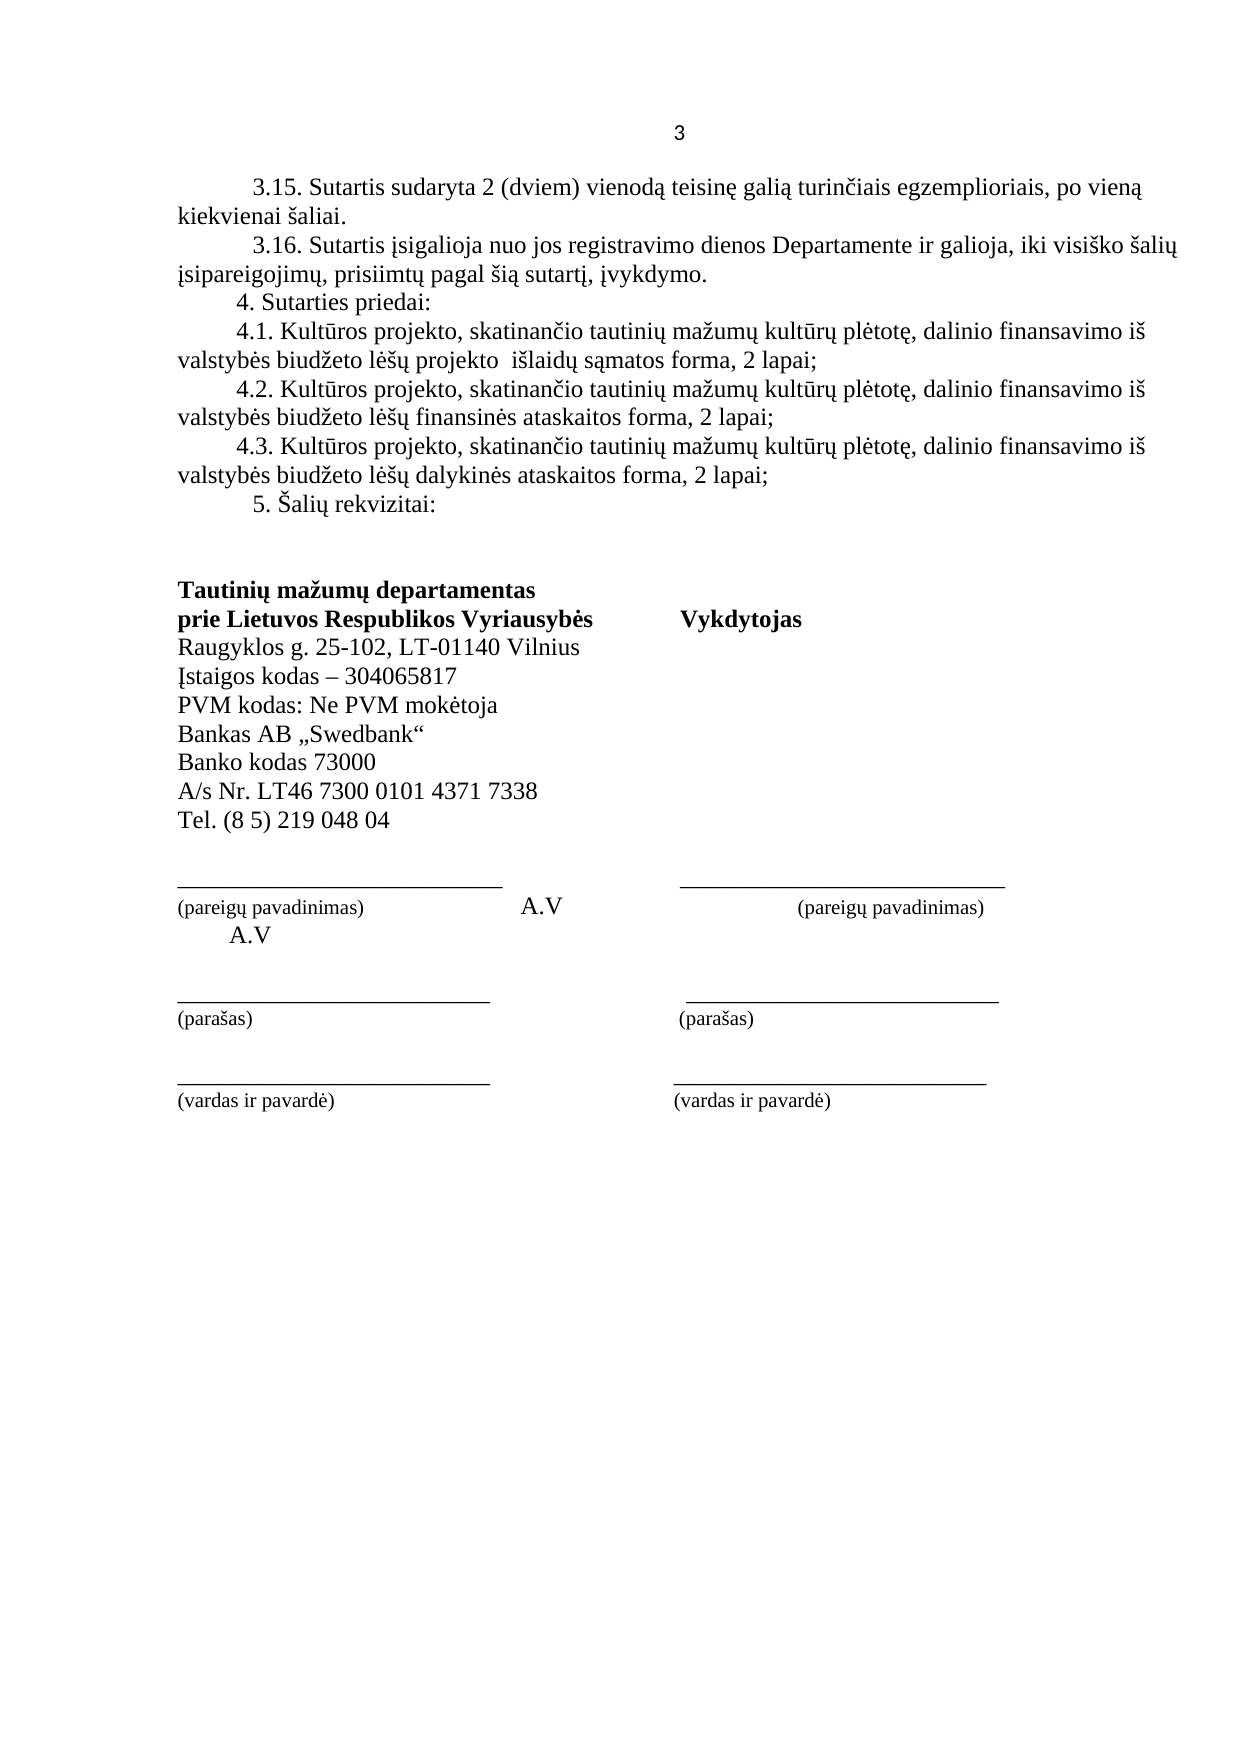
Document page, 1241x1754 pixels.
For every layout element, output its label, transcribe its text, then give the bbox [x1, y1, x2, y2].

text 4.3. Kultūros projekto, skatinančio tautinių mažumų kultūrų plėtotę, dalinio finansavimo iš valstybės biudžeto lėšų dalykinės ataskaitos forma, 2 lapai; [177, 431, 1181, 489]
text Tel. (8 5) 219 048 04 [177, 805, 1181, 834]
text prie Lietuvos Respublikos Vyriausybės Vykdytojas [177, 604, 1181, 632]
text PVM kodas: Ne PVM mokėtoja [177, 690, 1181, 719]
text Tautinių mažumų departamentas [177, 575, 1181, 604]
text 4. Sutarties priedai: [177, 287, 1181, 316]
text 3.15. Sutartis sudaryta 2 (dviem) vienodą teisinę galią turinčiais egzemplioriais, po vieną kiekvienai šaliai. [177, 172, 1181, 230]
text Banko kodas 73000 [177, 747, 1181, 776]
text (pareigų pavadinimas) A.V (pareigų pavadinimas) [177, 891, 1181, 920]
text (parašas) (parašas) [177, 1006, 1181, 1030]
text 4.1. Kultūros projekto, skatinančio tautinių mažumų kultūrų plėtotę, dalinio finansavimo iš valstybės biudžeto lėšų projekto išlaidų sąmatos forma, 2 lapai; [177, 316, 1181, 374]
text _________________________ _________________________ [177, 977, 1181, 1006]
text Bankas AB „Swedbank“ [177, 719, 1181, 747]
text A.V [177, 920, 1181, 949]
text _________________________ _________________________ [177, 1059, 1181, 1088]
text A/s Nr. LT46 7300 0101 4371 7338 [177, 776, 1181, 805]
text 5. Šalių rekvizitai: [177, 489, 1181, 517]
text __________________________ __________________________ [177, 862, 1181, 891]
text 3.16. Sutartis įsigalioja nuo jos registravimo dienos Departamente ir galioja, iki visiško šalių įsipareigojimų, prisiimtų pagal šią sutartį, įvykdymo. [177, 230, 1181, 287]
text Įstaigos kodas – 304065817 [177, 661, 1181, 690]
text Raugyklos g. 25-102, LT-01140 Vilnius [177, 632, 1181, 661]
text 4.2. Kultūros projekto, skatinančio tautinių mažumų kultūrų plėtotę, dalinio finansavimo iš valstybės biudžeto lėšų finansinės ataskaitos forma, 2 lapai; [177, 374, 1181, 431]
text (vardas ir pavardė) (vardas ir pavardė) [177, 1088, 1181, 1112]
